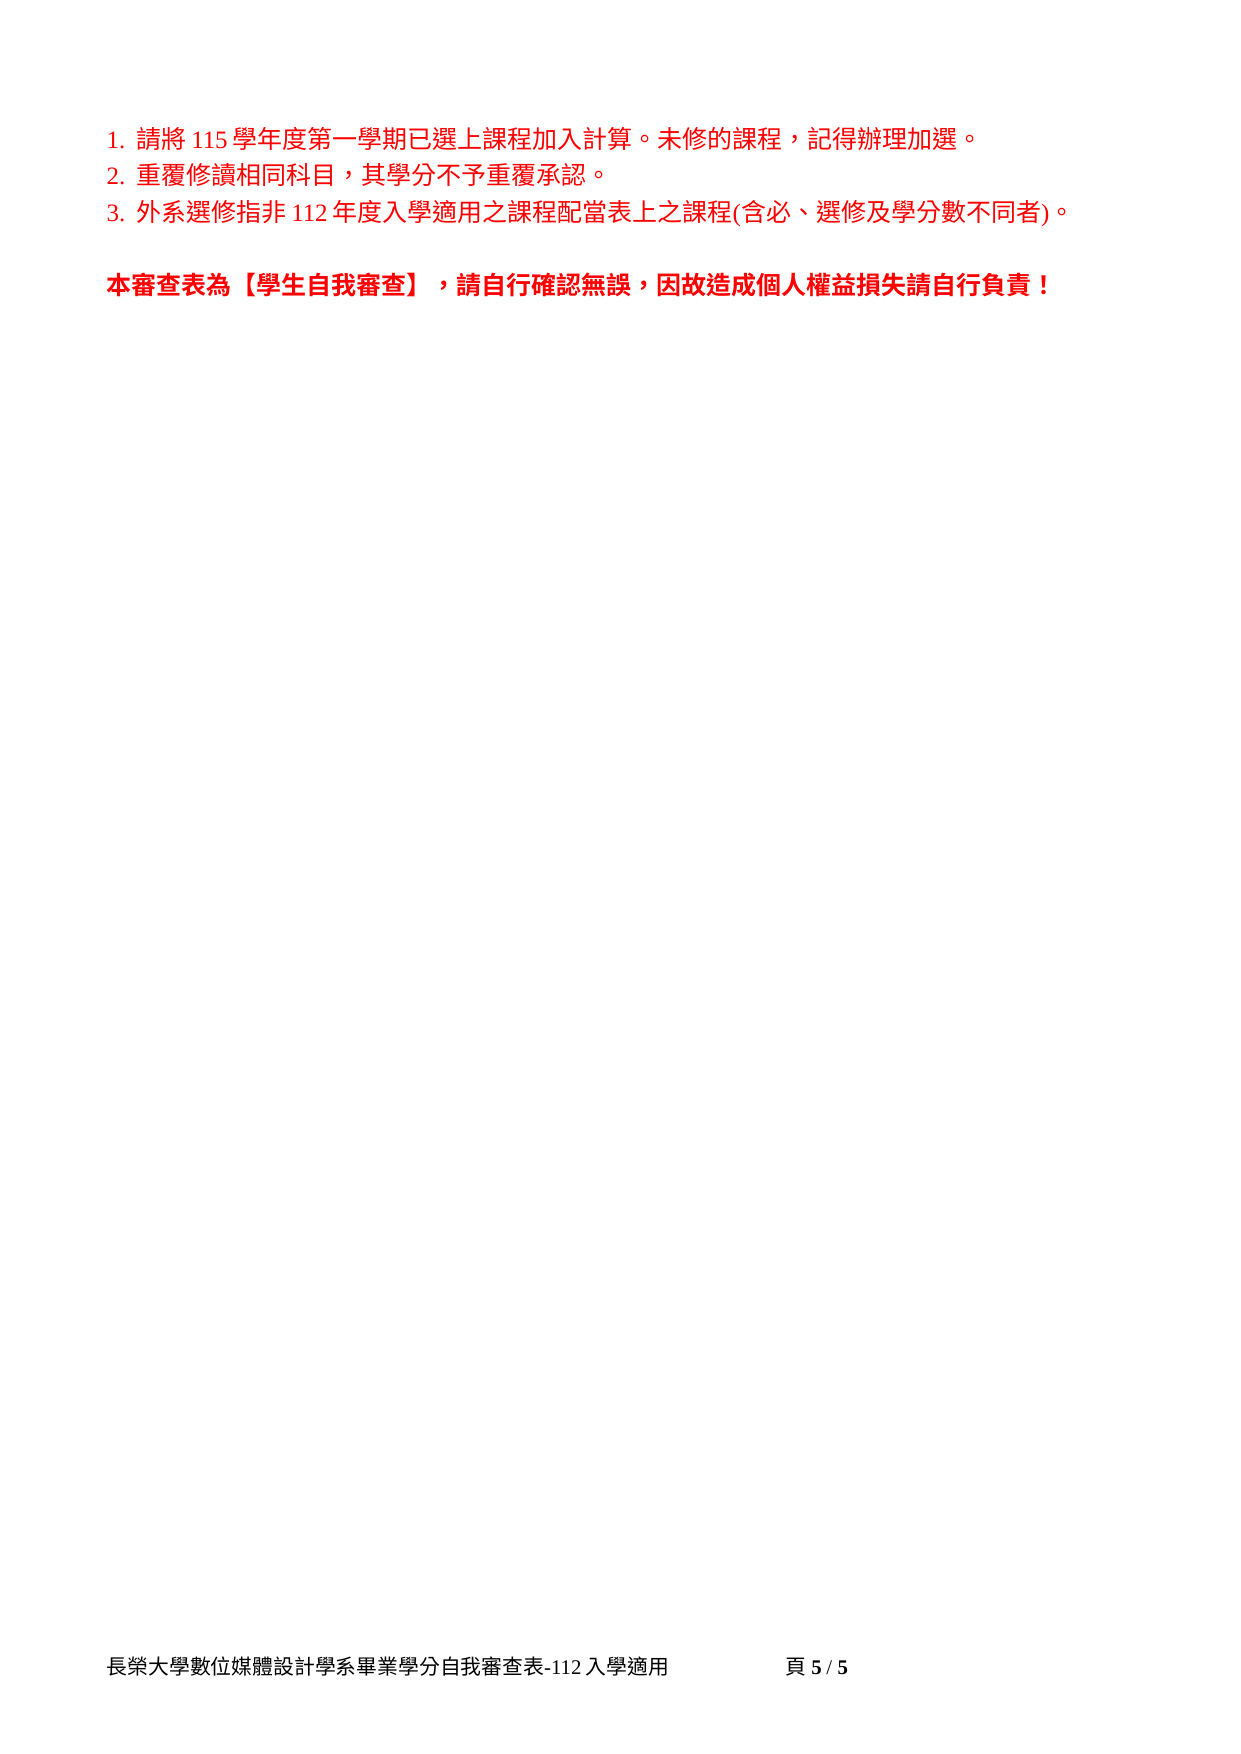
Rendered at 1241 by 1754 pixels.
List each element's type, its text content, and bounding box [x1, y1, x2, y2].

list 請將115學年度第一學期已選上課程加入計算。未修的課程，記得辦理加選。 [106, 119, 1134, 156]
text 本審查表為【學生自我審查】，請自行確認無誤，因故造成個人權益損失請自行負責！ [106, 266, 1134, 302]
list 重覆修讀相同科目，其學分不予重覆承認。 [106, 156, 1134, 192]
list 外系選修指非112年度入學適用之課程配當表上之課程(含必、選修及學分數不同者)。 [106, 192, 1134, 228]
